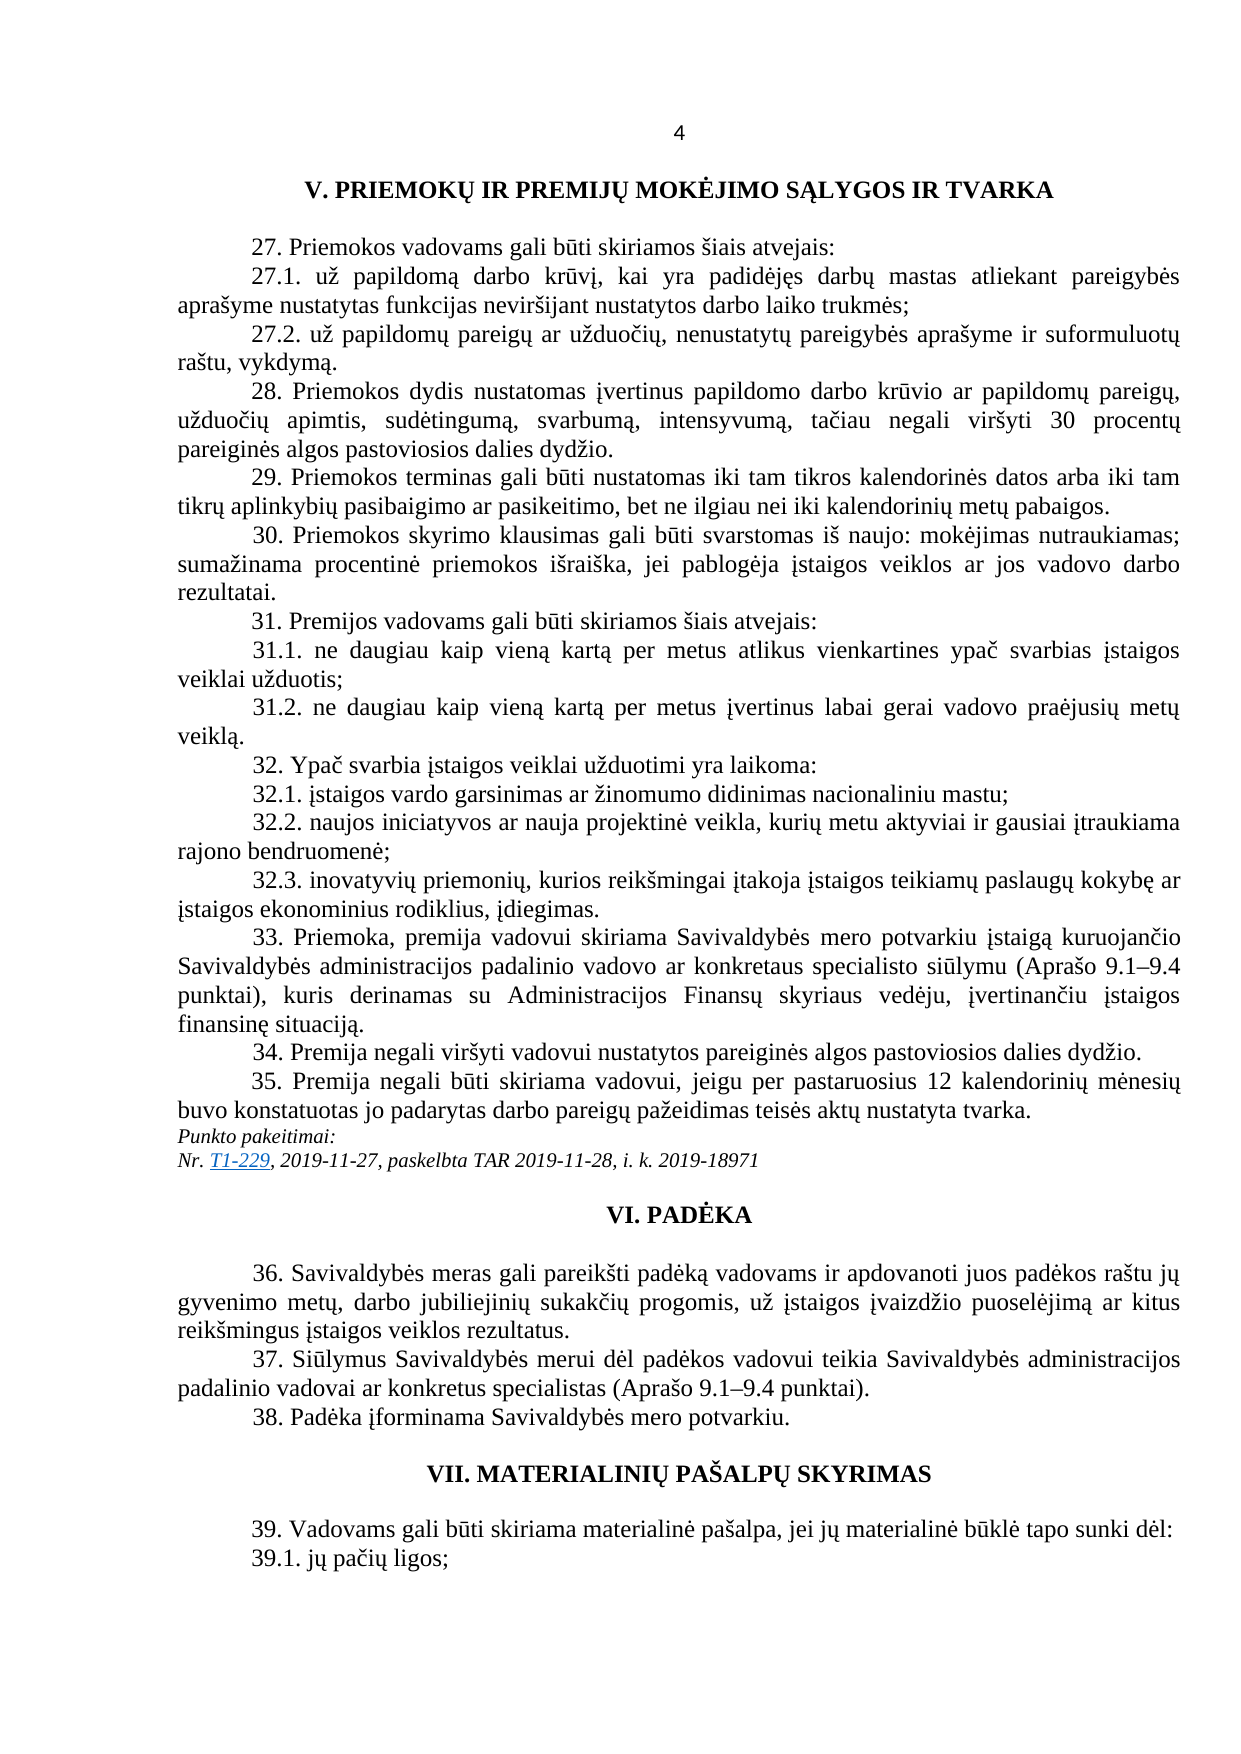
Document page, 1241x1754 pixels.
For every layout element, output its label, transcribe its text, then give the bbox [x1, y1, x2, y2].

text V. PRIEMOKŲ IR PREMIJŲ MOKĖJIMO SĄLYGOS IR TVARKA [177, 175, 1181, 204]
text 35. Premija negali būti skiriama vadovui, jeigu per pastaruosius 12 kalendorinių mėnesių buvo konstatuotas jo padarytas darbo pareigų pažeidimas teisės aktų nustatyta tvarka. [177, 1066, 1181, 1124]
text 32.2. naujos iniciatyvos ar nauja projektinė veikla, kurių metu aktyviai ir gausiai įtraukiama rajono bendruomenė; [177, 807, 1181, 865]
text 27.2. už papildomų pareigų ar užduočių, nenustatytų pareigybės aprašyme ir suformuluotų raštu, vykdymą. [177, 319, 1181, 376]
text 27. Priemokos vadovams gali būti skiriamos šiais atvejais: [177, 232, 1181, 261]
text 31.1. ne daugiau kaip vieną kartą per metus atlikus vienkartines ypač svarbias įstaigos veiklai užduotis; [177, 635, 1181, 692]
text 33. Priemoka, premija vadovui skiriama Savivaldybės mero potvarkiu įstaigą kuruojančio Savivaldybės administracijos padalinio vadovo ar konkretaus specialisto siūlymu (Aprašo 9.1–9.4 punktai), kuris derinamas su Administracijos Finansų skyriaus vedėju, įvertinančiu įstaigos finansinę situaciją. [177, 922, 1181, 1037]
text 34. Premija negali viršyti vadovui nustatytos pareiginės algos pastoviosios dalies dydžio. [177, 1037, 1181, 1066]
text Punkto pakeitimai: [177, 1124, 1181, 1148]
text 32.1. įstaigos vardo garsinimas ar žinomumo didinimas nacionaliniu mastu; [177, 779, 1181, 807]
text 31.2. ne daugiau kaip vieną kartą per metus įvertinus labai gerai vadovo praėjusių metų veiklą. [177, 692, 1181, 750]
text Nr. T1-229, 2019-11-27, paskelbta TAR 2019-11-28, i. k. 2019-18971 [177, 1148, 1181, 1172]
text 39. Vadovams gali būti skiriama materialinė pašalpa, jei jų materialinė būklė tapo sunki dėl: [177, 1514, 1181, 1543]
text 29. Priemokos terminas gali būti nustatomas iki tam tikros kalendorinės datos arba iki tam tikrų aplinkybių pasibaigimo ar pasikeitimo, bet ne ilgiau nei iki kalendorinių metų pabaigos. [177, 462, 1181, 520]
text VII. MATERIALINIŲ PAŠALPŲ SKYRIMAS [177, 1459, 1181, 1488]
text 32. Ypač svarbia įstaigos veiklai užduotimi yra laikoma: [177, 750, 1181, 779]
text 38. Padėka įforminama Savivaldybės mero potvarkiu. [177, 1402, 1181, 1431]
text 31. Premijos vadovams gali būti skiriamos šiais atvejais: [177, 606, 1181, 635]
text 32.3. inovatyvių priemonių, kurios reikšmingai įtakoja įstaigos teikiamų paslaugų kokybę ar įstaigos ekonominius rodiklius, įdiegimas. [177, 865, 1181, 922]
text 27.1. už papildomą darbo krūvį, kai yra padidėjęs darbų mastas atliekant pareigybės aprašyme nustatytas funkcijas neviršijant nustatytos darbo laiko trukmės; [177, 261, 1181, 319]
text 36. Savivaldybės meras gali pareikšti padėką vadovams ir apdovanoti juos padėkos raštu jų gyvenimo metų, darbo jubiliejinių sukakčių progomis, už įstaigos įvaizdžio puoselėjimą ar kitus reikšmingus įstaigos veiklos rezultatus. [177, 1258, 1181, 1344]
text VI. PADĖKA [177, 1201, 1181, 1229]
text 30. Priemokos skyrimo klausimas gali būti svarstomas iš naujo: mokėjimas nutraukiamas; sumažinama procentinė priemokos išraiška, jei pablogėja įstaigos veiklos ar jos vadovo darbo rezultatai. [177, 520, 1181, 606]
text 37. Siūlymus Savivaldybės merui dėl padėkos vadovui teikia Savivaldybės administracijos padalinio vadovai ar konkretus specialistas (Aprašo 9.1–9.4 punktai). [177, 1344, 1181, 1402]
text 39.1. jų pačių ligos; [177, 1543, 1181, 1572]
text 28. Priemokos dydis nustatomas įvertinus papildomo darbo krūvio ar papildomų pareigų, užduočių apimtis, sudėtingumą, svarbumą, intensyvumą, tačiau negali viršyti 30 procentų pareiginės algos pastoviosios dalies dydžio. [177, 376, 1181, 462]
